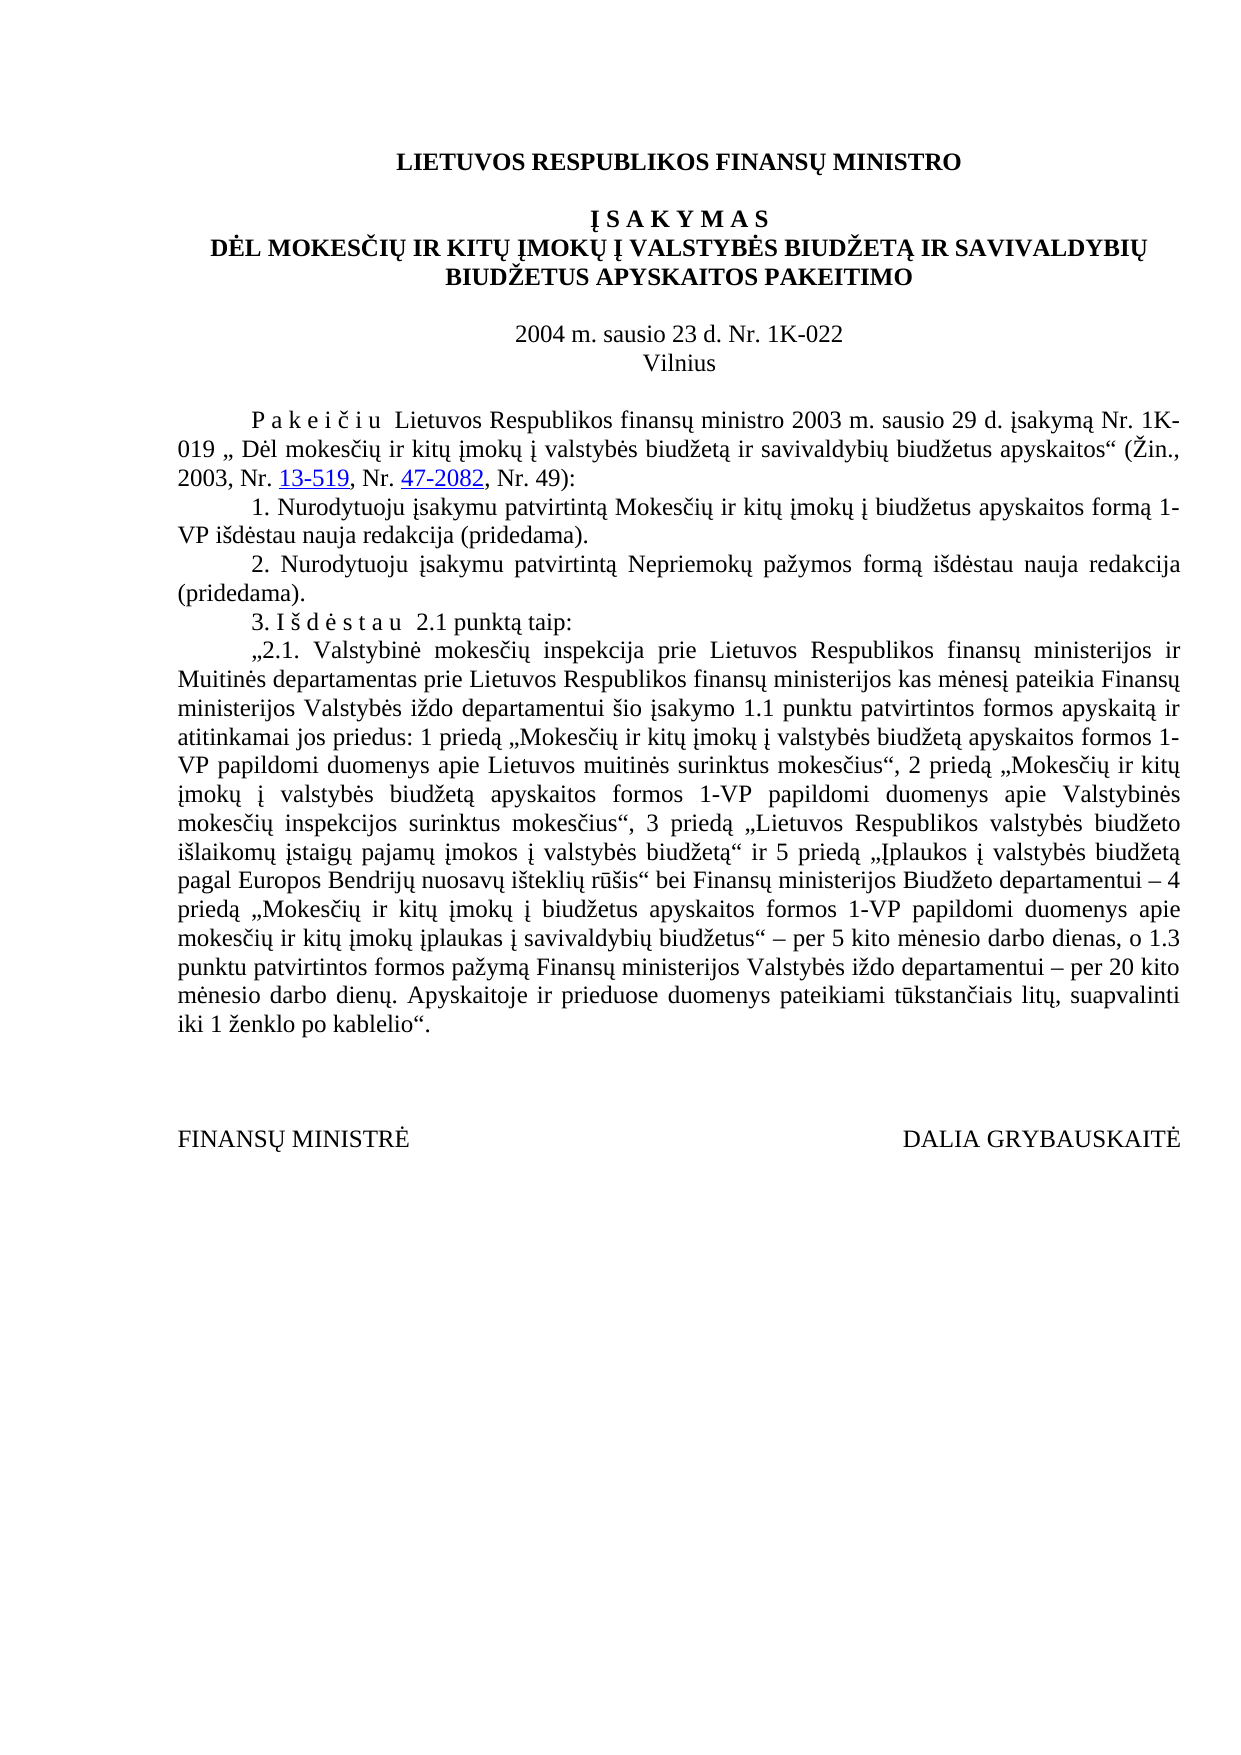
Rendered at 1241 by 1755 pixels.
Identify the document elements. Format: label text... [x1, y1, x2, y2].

text LIETUVOS RESPUBLIKOS FINANSŲ MINISTRO [177, 147, 1181, 176]
text DĖL MOKESČIŲ IR KITŲ ĮMOKŲ Į VALSTYBĖS BIUDŽETĄ IR SAVIVALDYBIŲ BIUDŽETUS APYSKAITOS PAKEITIMO [177, 233, 1181, 291]
text 3. Išdėstau 2.1 punktą taip: [177, 607, 1181, 636]
text 2. Nurodytuoju įsakymu patvirtintą Nepriemokų pažymos formą išdėstau nauja redakcija (pridedama). [177, 549, 1181, 607]
text Vilnius [177, 348, 1181, 377]
text „2.1. Valstybinė mokesčių inspekcija prie Lietuvos Respublikos finansų ministerijos ir Muitinės departamentas prie Lietuvos Respublikos finansų ministerijos kas mėnesį pateikia Finansų ministerijos Valstybės iždo departamentui šio įsakymo 1.1 punktu patvirtintos formos apyskaitą ir atitinkamai jos priedus: 1 priedą „Mokesčių ir kitų įmokų į valstybės biudžetą apyskaitos formos 1-VP papildomi duomenys apie Lietuvos muitinės surinktus mokesčius“, 2 priedą „Mokesčių ir kitų įmokų į valstybės biudžetą apyskaitos formos 1-VP papildomi duomenys apie Valstybinės mokesčių inspekcijos surinktus mokesčius“, 3 priedą „Lietuvos Respublikos valstybės biudžeto išlaikomų įstaigų pajamų įmokos į valstybės biudžetą“ ir 5 priedą „Įplaukos į valstybės biudžetą pagal Europos Bendrijų nuosavų išteklių rūšis“ bei Finansų ministerijos Biudžeto departamentui – 4 priedą „Mokesčių ir kitų įmokų į biudžetus apyskaitos formos 1-VP papildomi duomenys apie mokesčių ir kitų įmokų įplaukas į savivaldybių biudžetus“ – per 5 kito mėnesio darbo dienas, o 1.3 punktu patvirtintos formos pažymą Finansų ministerijos Valstybės iždo departamentui – per 20 kito mėnesio darbo dienų. Apyskaitoje ir prieduose duomenys pateikiami tūkstančiais litų, suapvalinti iki 1 ženklo po kablelio“. [177, 636, 1181, 1038]
text Į S A K Y M A S [177, 204, 1181, 233]
text FINANSŲ MINISTRĖ DALIA GRYBAUSKAITĖ [177, 1124, 1181, 1153]
text 1. Nurodytuoju įsakymu patvirtintą Mokesčių ir kitų įmokų į biudžetus apyskaitos formą 1-VP išdėstau nauja redakcija (pridedama). [177, 492, 1181, 549]
text 2004 m. sausio 23 d. Nr. 1K-022 [177, 319, 1181, 348]
text Pakeičiu Lietuvos Respublikos finansų ministro 2003 m. sausio 29 d. įsakymą Nr. 1K-019 „ Dėl mokesčių ir kitų įmokų į valstybės biudžetą ir savivaldybių biudžetus apyskaitos“ (Žin., 2003, Nr. 13-519, Nr. 47-2082, Nr. 49): [177, 406, 1181, 492]
